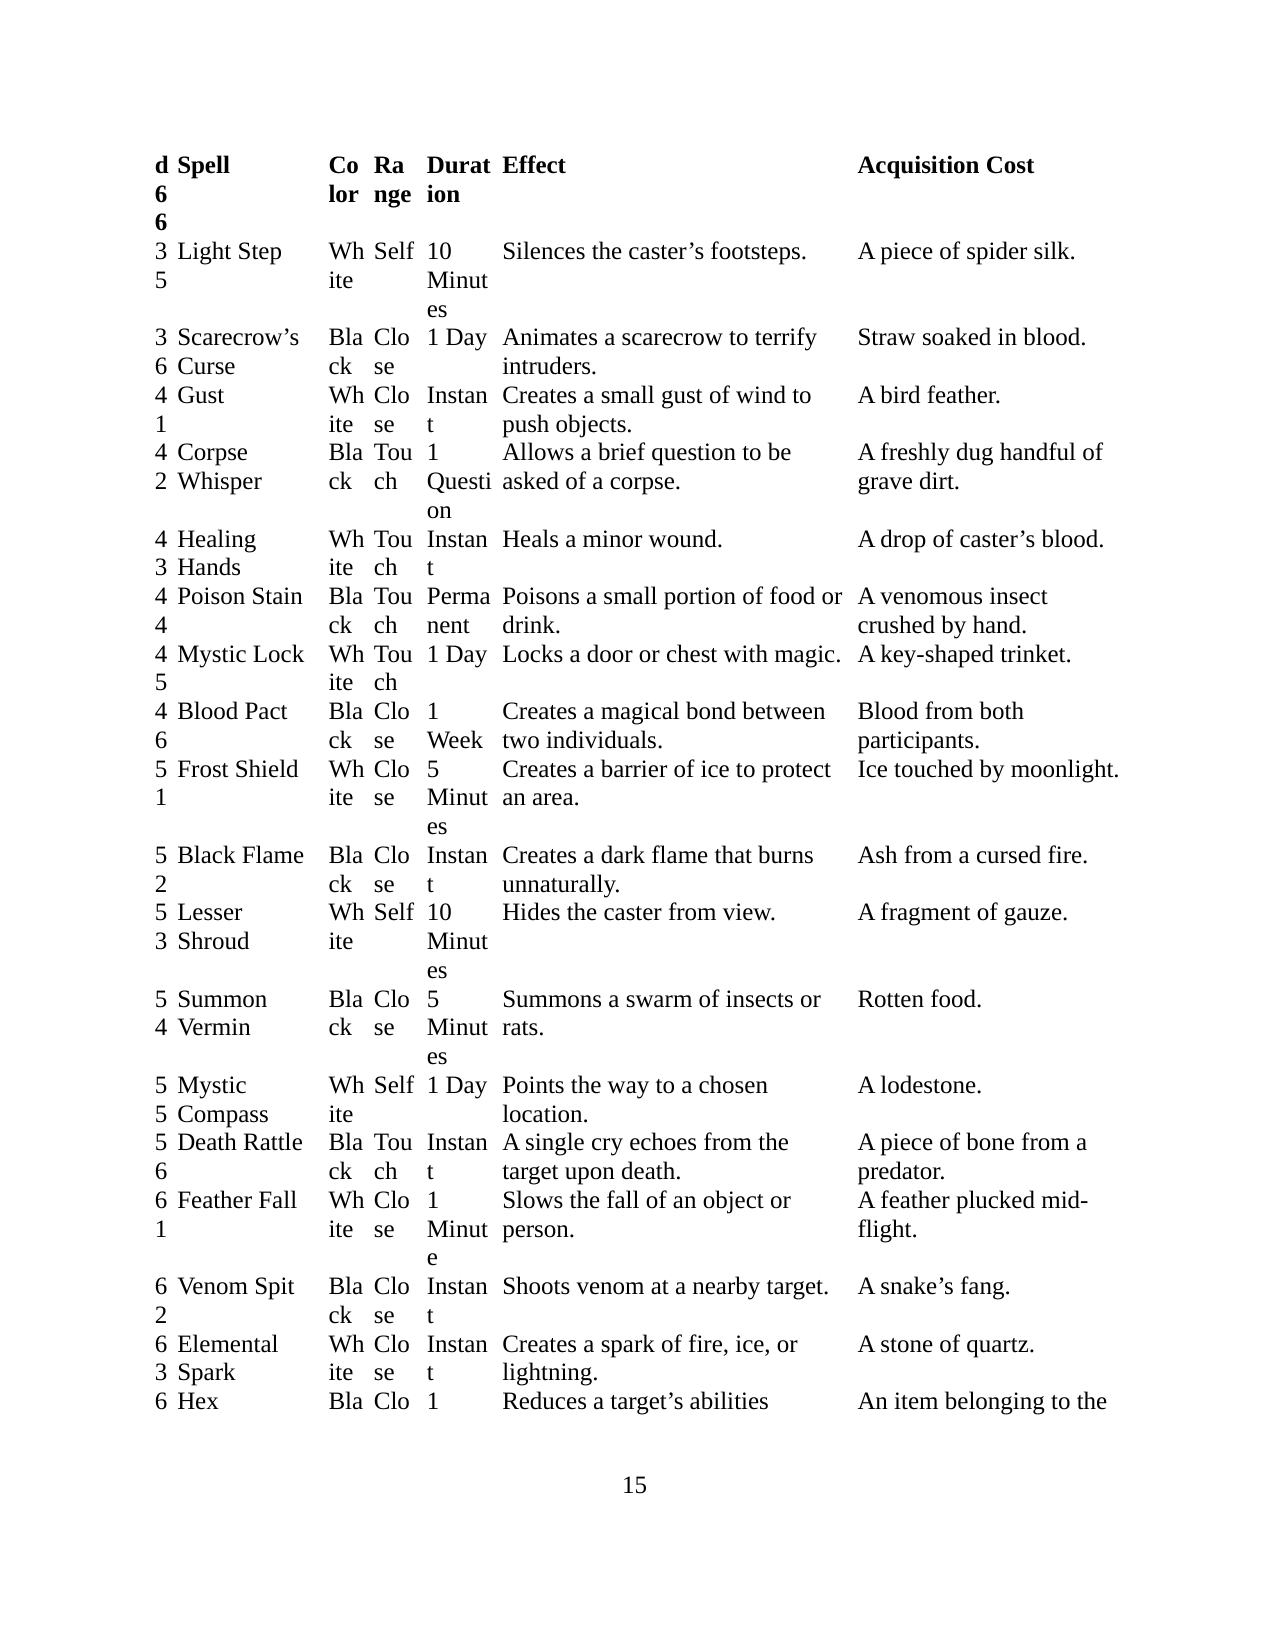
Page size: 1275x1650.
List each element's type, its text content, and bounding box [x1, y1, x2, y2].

table_cell 1 Day [422, 1070, 498, 1127]
table_cell Black [324, 1271, 369, 1329]
table_cell Black Flame [173, 840, 324, 897]
table_cell 54 [150, 984, 173, 1070]
table_cell Touch [369, 639, 422, 696]
table_cell 1 Day [422, 639, 498, 696]
table_cell Ash from a cursed fire. [853, 840, 1125, 897]
table_cell Corpse Whisper [173, 438, 324, 524]
table_cell Self [369, 236, 422, 322]
table_cell A freshly dug handful of grave dirt. [853, 438, 1125, 524]
table_cell Creates a barrier of ice to protect an area. [498, 754, 853, 840]
table_cell White [324, 639, 369, 696]
table_cell 52 [150, 840, 173, 897]
table_cell Touch [369, 581, 422, 639]
table_cell A bird feather. [853, 380, 1125, 437]
table_cell Mystic Lock [173, 639, 324, 696]
table_cell Close [369, 1185, 422, 1271]
table_cell A feather plucked mid-flight. [853, 1185, 1125, 1271]
table_cell 55 [150, 1070, 173, 1127]
table_cell Close [369, 1271, 422, 1329]
table_cell 5 Minutes [422, 754, 498, 840]
table_cell 51 [150, 754, 173, 840]
table_cell Close [369, 1329, 422, 1386]
table_cell Close [369, 380, 422, 437]
table_header Acquisition Cost [853, 150, 1125, 236]
table_cell 1 [422, 1386, 498, 1415]
table_cell Permanent [422, 581, 498, 639]
table_cell Blood from both participants. [853, 696, 1125, 754]
table_cell Summons a swarm of insects or rats. [498, 984, 853, 1070]
table_cell Slows the fall of an object or person. [498, 1185, 853, 1271]
table_cell Points the way to a chosen location. [498, 1070, 853, 1127]
table_cell Close [369, 840, 422, 897]
table_cell Black [324, 438, 369, 524]
table_cell 46 [150, 696, 173, 754]
table_cell Death Rattle [173, 1128, 324, 1185]
table_cell 6 [150, 1386, 173, 1415]
table_cell Instant [422, 1128, 498, 1185]
table_cell Allows a brief question to be asked of a corpse. [498, 438, 853, 524]
table_cell 45 [150, 639, 173, 696]
table_cell 62 [150, 1271, 173, 1329]
table_cell 61 [150, 1185, 173, 1271]
table_cell Scarecrow’s Curse [173, 323, 324, 380]
table_cell 41 [150, 380, 173, 437]
table_cell Hides the caster from view. [498, 898, 853, 984]
table_cell Touch [369, 524, 422, 581]
table_cell Creates a magical bond between two individuals. [498, 696, 853, 754]
table_cell Heals a minor wound. [498, 524, 853, 581]
table_cell Creates a spark of fire, ice, or lightning. [498, 1329, 853, 1386]
table_cell Ice touched by moonlight. [853, 754, 1125, 840]
table_cell Animates a scarecrow to terrify intruders. [498, 323, 853, 380]
table_cell Self [369, 898, 422, 984]
table_cell White [324, 524, 369, 581]
table_cell A fragment of gauze. [853, 898, 1125, 984]
table_cell 43 [150, 524, 173, 581]
table_cell Locks a door or chest with magic. [498, 639, 853, 696]
table_cell Clo [369, 1386, 422, 1415]
table_cell Venom Spit [173, 1271, 324, 1329]
table_cell 35 [150, 236, 173, 322]
table_cell Gust [173, 380, 324, 437]
table_cell Instant [422, 524, 498, 581]
table_cell 5 Minutes [422, 984, 498, 1070]
table_cell White [324, 754, 369, 840]
table_cell Summon Vermin [173, 984, 324, 1070]
table_cell White [324, 1329, 369, 1386]
table_cell Poison Stain [173, 581, 324, 639]
table_cell A lodestone. [853, 1070, 1125, 1127]
table_cell 10 Minutes [422, 236, 498, 322]
table_header d66 [150, 150, 173, 236]
table_cell White [324, 380, 369, 437]
table_cell White [324, 236, 369, 322]
table_cell A single cry echoes from the target upon death. [498, 1128, 853, 1185]
table_cell Black [324, 581, 369, 639]
table_cell Poisons a small portion of food or drink. [498, 581, 853, 639]
table_cell 36 [150, 323, 173, 380]
table_cell A venomous insect crushed by hand. [853, 581, 1125, 639]
table_cell Black [324, 696, 369, 754]
table_cell Frost Shield [173, 754, 324, 840]
table_cell A key-shaped trinket. [853, 639, 1125, 696]
table_cell 1 Minute [422, 1185, 498, 1271]
table_cell 56 [150, 1128, 173, 1185]
table_cell A stone of quartz. [853, 1329, 1125, 1386]
table_cell A snake’s fang. [853, 1271, 1125, 1329]
table_cell A piece of spider silk. [853, 236, 1125, 322]
table_cell White [324, 898, 369, 984]
table_header Color [324, 150, 369, 236]
table_cell Instant [422, 1271, 498, 1329]
table_cell Self [369, 1070, 422, 1127]
table_cell Healing Hands [173, 524, 324, 581]
table_cell 1 Week [422, 696, 498, 754]
table_cell Touch [369, 1128, 422, 1185]
table_cell 10 Minutes [422, 898, 498, 984]
table_cell Silences the caster’s footsteps. [498, 236, 853, 322]
table_cell Creates a dark flame that burns unnaturally. [498, 840, 853, 897]
table_cell An item belonging to the [853, 1386, 1125, 1415]
table_cell White [324, 1185, 369, 1271]
table_cell Straw soaked in blood. [853, 323, 1125, 380]
table_cell Blood Pact [173, 696, 324, 754]
table_cell Rotten food. [853, 984, 1125, 1070]
table_header Effect [498, 150, 853, 236]
table_cell Instant [422, 380, 498, 437]
table_cell Touch [369, 438, 422, 524]
table_cell Feather Fall [173, 1185, 324, 1271]
table_cell 53 [150, 898, 173, 984]
table_cell White [324, 1070, 369, 1127]
table_cell A drop of caster’s blood. [853, 524, 1125, 581]
table_cell Reduces a target’s abilities [498, 1386, 853, 1415]
table_cell A piece of bone from a predator. [853, 1128, 1125, 1185]
table_header Spell [173, 150, 324, 236]
table_cell 44 [150, 581, 173, 639]
table_cell Close [369, 754, 422, 840]
table_cell Hex [173, 1386, 324, 1415]
table_cell 42 [150, 438, 173, 524]
table_cell Black [324, 984, 369, 1070]
table_cell Creates a small gust of wind to push objects. [498, 380, 853, 437]
table_cell Close [369, 323, 422, 380]
table_cell Shoots venom at a nearby target. [498, 1271, 853, 1329]
table_cell Black [324, 840, 369, 897]
table_header Range [369, 150, 422, 236]
table_cell Close [369, 984, 422, 1070]
table_cell Instant [422, 840, 498, 897]
table_cell 1 Day [422, 323, 498, 380]
table_cell Black [324, 323, 369, 380]
table_cell Bla [324, 1386, 369, 1415]
table_cell Close [369, 696, 422, 754]
table_cell Elemental Spark [173, 1329, 324, 1386]
table_cell Instant [422, 1329, 498, 1386]
table_cell Black [324, 1128, 369, 1185]
table_cell Mystic Compass [173, 1070, 324, 1127]
table_cell 63 [150, 1329, 173, 1386]
table_cell 1 Question [422, 438, 498, 524]
table_cell Light Step [173, 236, 324, 322]
table_cell Lesser Shroud [173, 898, 324, 984]
table_header Duration [422, 150, 498, 236]
